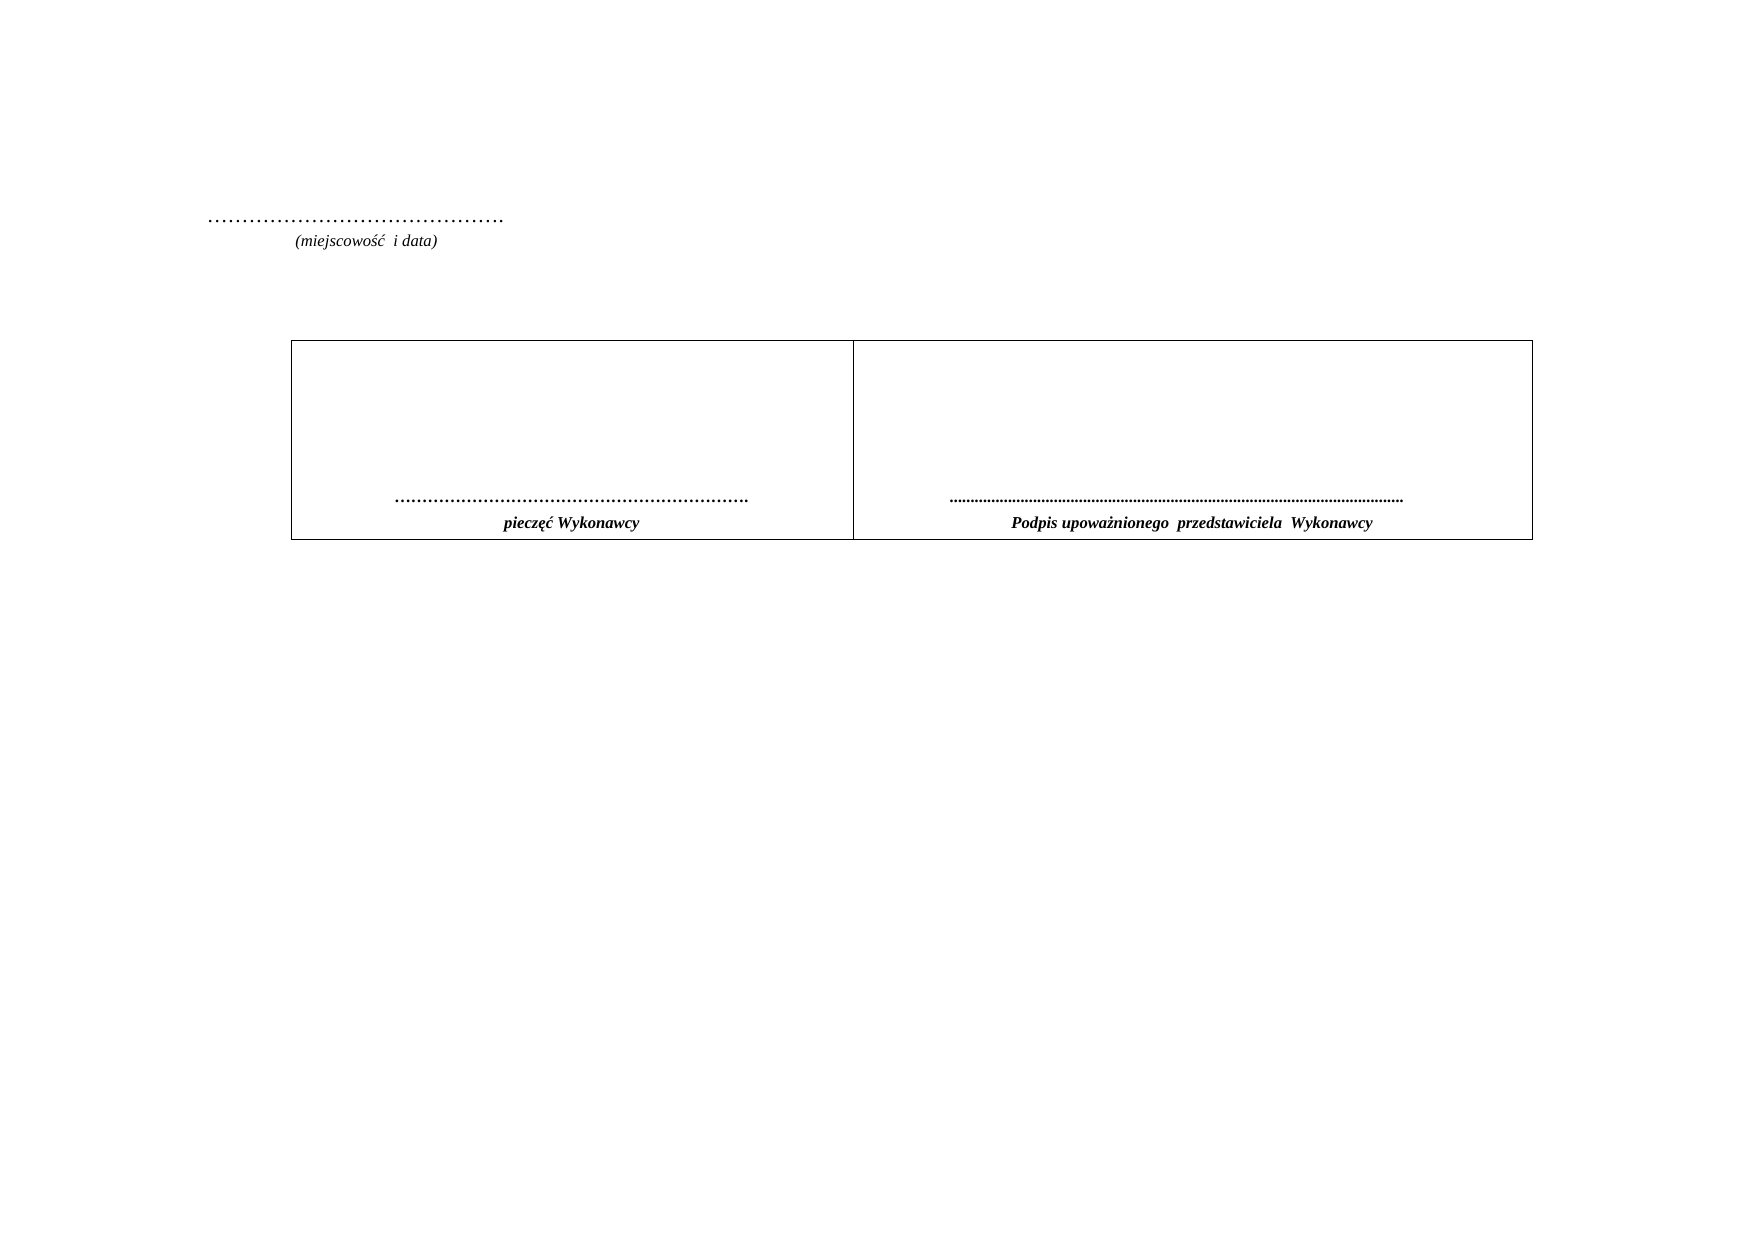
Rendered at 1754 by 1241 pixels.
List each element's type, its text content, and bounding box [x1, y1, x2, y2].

table_header ............................................................................................................. Podpis upoważnionego przedstawiciela Wykonawcy [854, 341, 1532, 539]
table_header ………………………………………………………. pieczęć Wykonawcy [292, 341, 853, 539]
text ……………………………………. [207, 203, 1606, 227]
text (miejscowość i data) [221, 230, 1606, 249]
